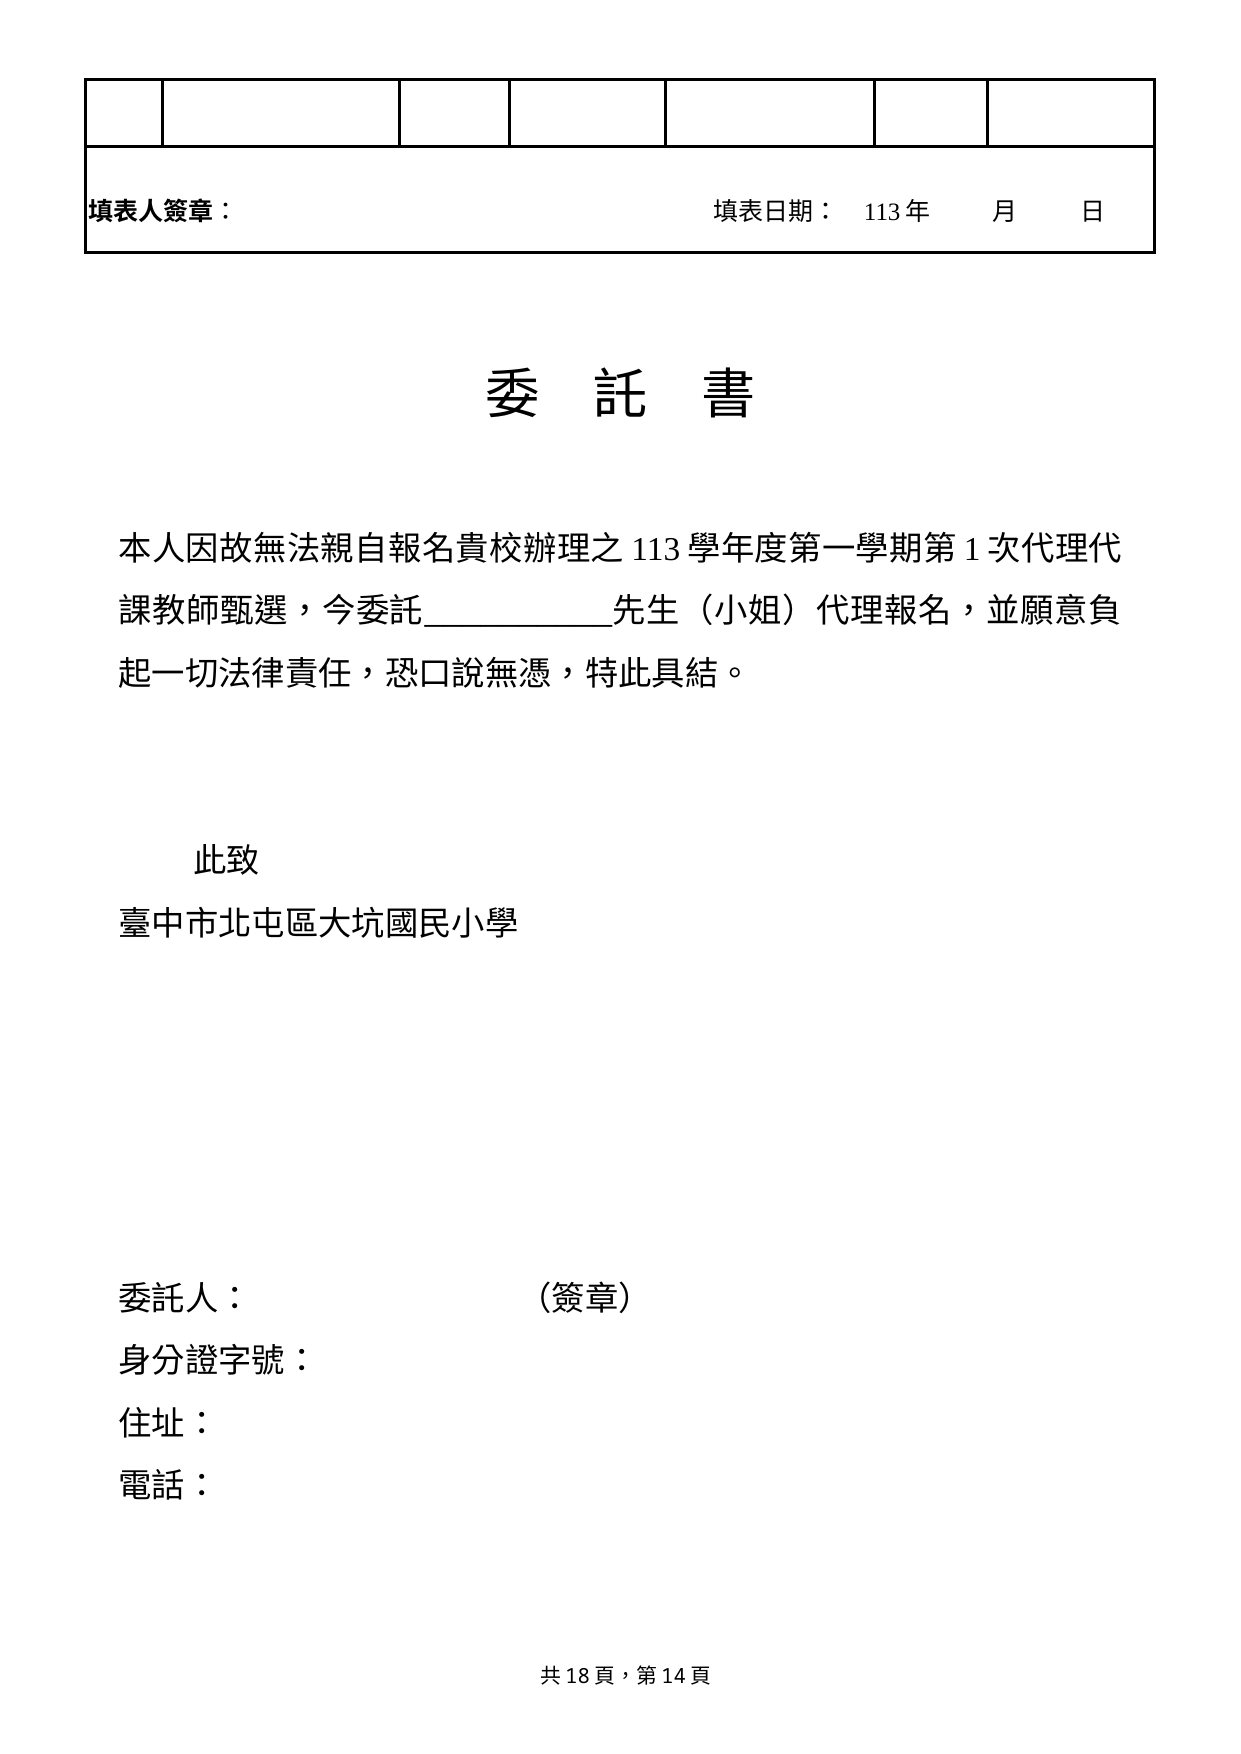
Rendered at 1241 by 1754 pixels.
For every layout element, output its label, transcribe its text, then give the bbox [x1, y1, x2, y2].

table_cell [401, 81, 508, 145]
text 本人因故無法親自報名貴校辦理之113學年度第一學期第1次代理代課教師甄選，今委託__________先生（小姐）代理報名，並願意負起一切法律責任，恐口說無憑，特此具結。 [118, 504, 1122, 692]
table_cell [667, 81, 873, 145]
text 此致 [118, 817, 1122, 879]
text 身分證字號： [118, 1317, 1122, 1379]
table_cell [989, 81, 1153, 145]
table_cell [876, 81, 986, 145]
text 住址： [118, 1379, 1122, 1442]
table_cell [511, 81, 664, 145]
text 委託人： （簽章） [118, 1254, 1122, 1317]
text 委 託 書 [118, 317, 1122, 442]
text 臺中市北屯區大坑國民小學 [118, 879, 1122, 942]
table_cell [164, 81, 398, 145]
table_cell 填表人簽章： 填表日期： 113年 月 日 [87, 148, 1153, 251]
text 電話： [118, 1442, 1122, 1504]
table_cell [87, 81, 161, 145]
